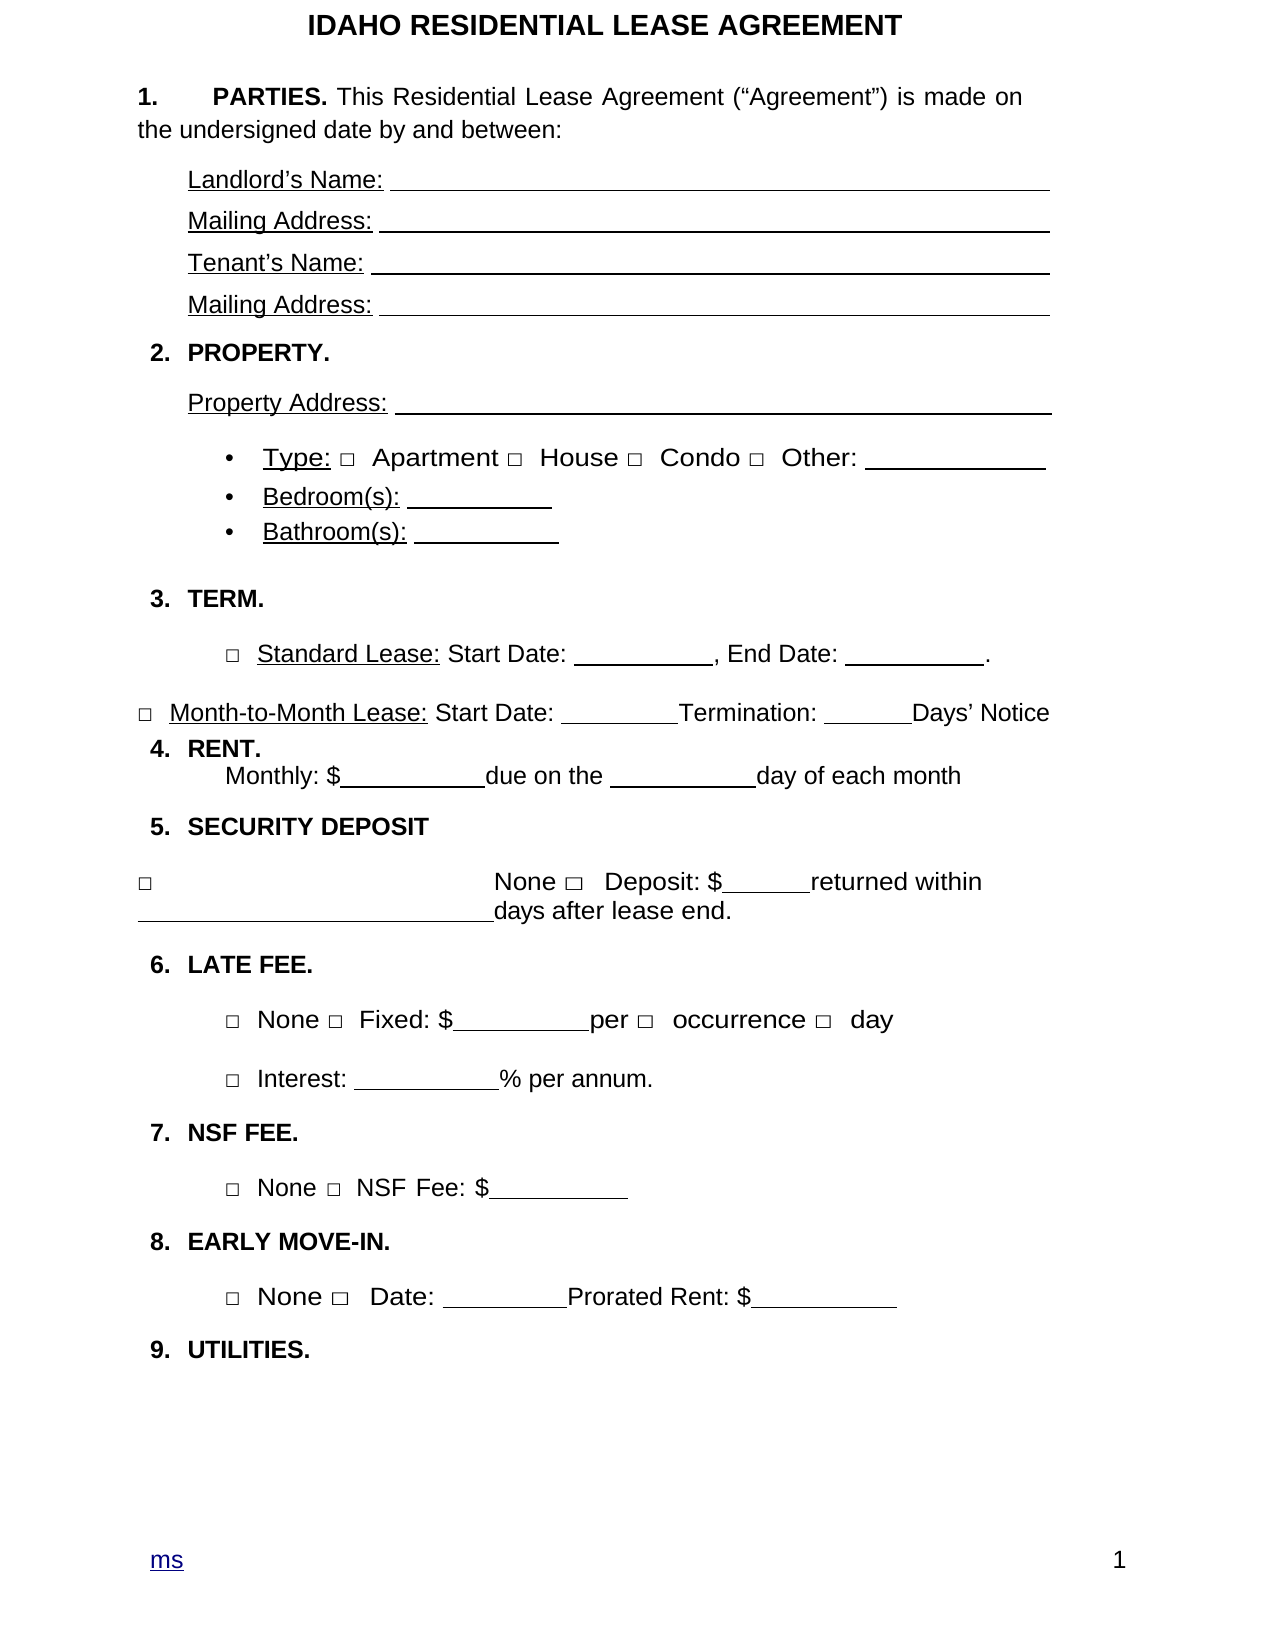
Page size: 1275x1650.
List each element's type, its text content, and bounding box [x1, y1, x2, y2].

subtitle SECURITY DEPOSIT [150, 812, 1133, 840]
text Monthly: $ due on the day of each month [225, 762, 1133, 790]
subtitle TERM. [150, 584, 1133, 613]
subtitle UTILITIES. [150, 1335, 1133, 1364]
list Standard Lease: Start Date: , End Date: . [225, 636, 1133, 670]
list None ☐ NSF Fee: $ [225, 1169, 1133, 1203]
text Landlord’s Name: Mailing Address: Tenant’s Name: Mailing Address: [187, 164, 1056, 319]
list None ☐ Date: Prorated Rent: $ [225, 1278, 1133, 1312]
subtitle LATE FEE. [150, 950, 1133, 978]
subtitle EARLY MOVE-IN. [150, 1227, 1133, 1255]
subtitle NSF FEE. [150, 1118, 1133, 1146]
list None ☐ Deposit: $ returned within days after lease end. [137, 864, 984, 925]
list Interest: % per annum. [225, 1061, 1133, 1094]
text Property Address: [187, 388, 1133, 417]
list Type: ☐ Apartment ☐ House ☐ Condo ☐ Other: [225, 440, 1133, 474]
subtitle IDAHO RESIDENTIAL LEASE AGREEMENT [137, 7, 1072, 41]
list Bathroom(s): [225, 517, 1133, 546]
subtitle PROPERTY. [150, 338, 1133, 367]
list PARTIES. This Residential Lease Agreement (“Agreement”) is made on the undersigned date by and between: [137, 82, 1022, 144]
subtitle RENT. [150, 736, 1133, 762]
list Bedroom(s): [225, 482, 1133, 511]
list None ☐ Fixed: $ per ☐ occurrence ☐ day [225, 1002, 1133, 1036]
list Month-to-Month Lease: Start Date: Termination: Days’ Notice [137, 695, 1063, 729]
